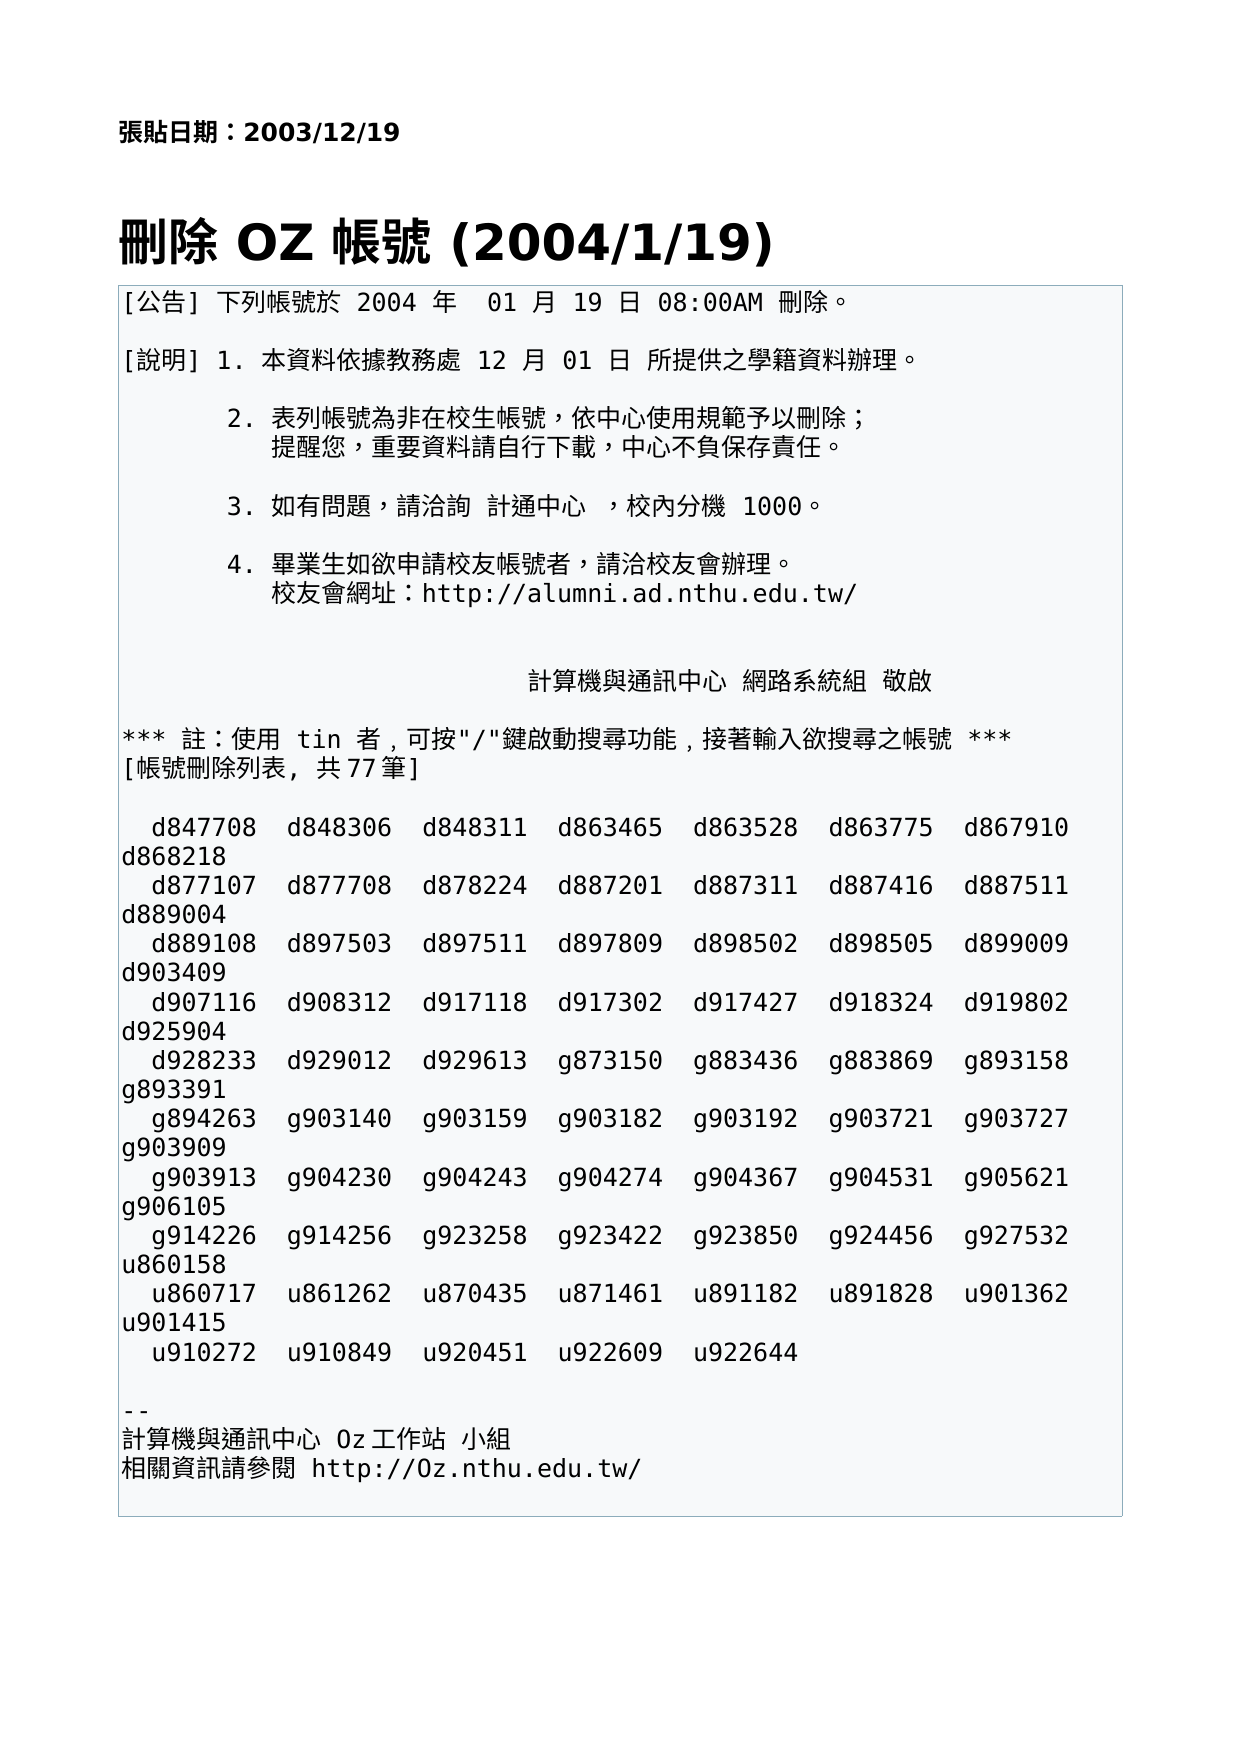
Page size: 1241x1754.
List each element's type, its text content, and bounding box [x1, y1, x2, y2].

text 張貼日期：2003/12/19 [118, 118, 1122, 176]
subtitle 刪除 OZ 帳號 (2004/1/19) [118, 214, 1122, 272]
text [公告] 下列帳號於 2004 年 01 月 19 日 08:00AM 刪除。 [說明] 1. 本資料依據教務處 12 月 01 日 所提供之學籍資料辦理。 2. 表列帳號為非在校生帳號，依中心使用規範予以刪除； 提醒您，重要資料請自行下載，中心不負保存責任。 3. 如有問題，請洽詢 計通中心 ，校內分機 1000。 4. 畢業生如欲申請校友帳號者，請洽校友會辦理。 校友會網址：http://alumni.ad.nthu.edu.tw/ 計算機與通訊中心 網路系統組 敬啟 *** 註：使用 tin 者﹐可按"/"鍵啟動搜尋功能﹐接著輸入欲搜尋之帳號 *** [帳號刪除列表, 共77筆] d847708 d848306 d848311 d863465 d863528 d863775 d867910 d868218 d877107 d877708 d878224 d887201 d887311 d887416 d887511 d889004 d889108 d897503 d897511 d897809 d898502 d898505 d899009 d903409 d907116 d908312 d917118 d917302 d917427 d918324 d919802 d925904 d928233 d929012 d929613 g873150 g883436 g883869 g893158 g893391 g894263 g903140 g903159 g903182 g903192 g903721 g903727 g903909 g903913 g904230 g904243 g904274 g904367 g904531 g905621 g906105 g914226 g914256 g923258 g923422 g923850 g924456 g927532 u860158 u860717 u861262 u870435 u871461 u891182 u891828 u901362 u901415 u910272 u910849 u920451 u922609 u922644 -- 計算機與通訊中心 Oz工作站 小組 相關資訊請參閱 http://Oz.nthu.edu.tw/ [119, 286, 1122, 1516]
